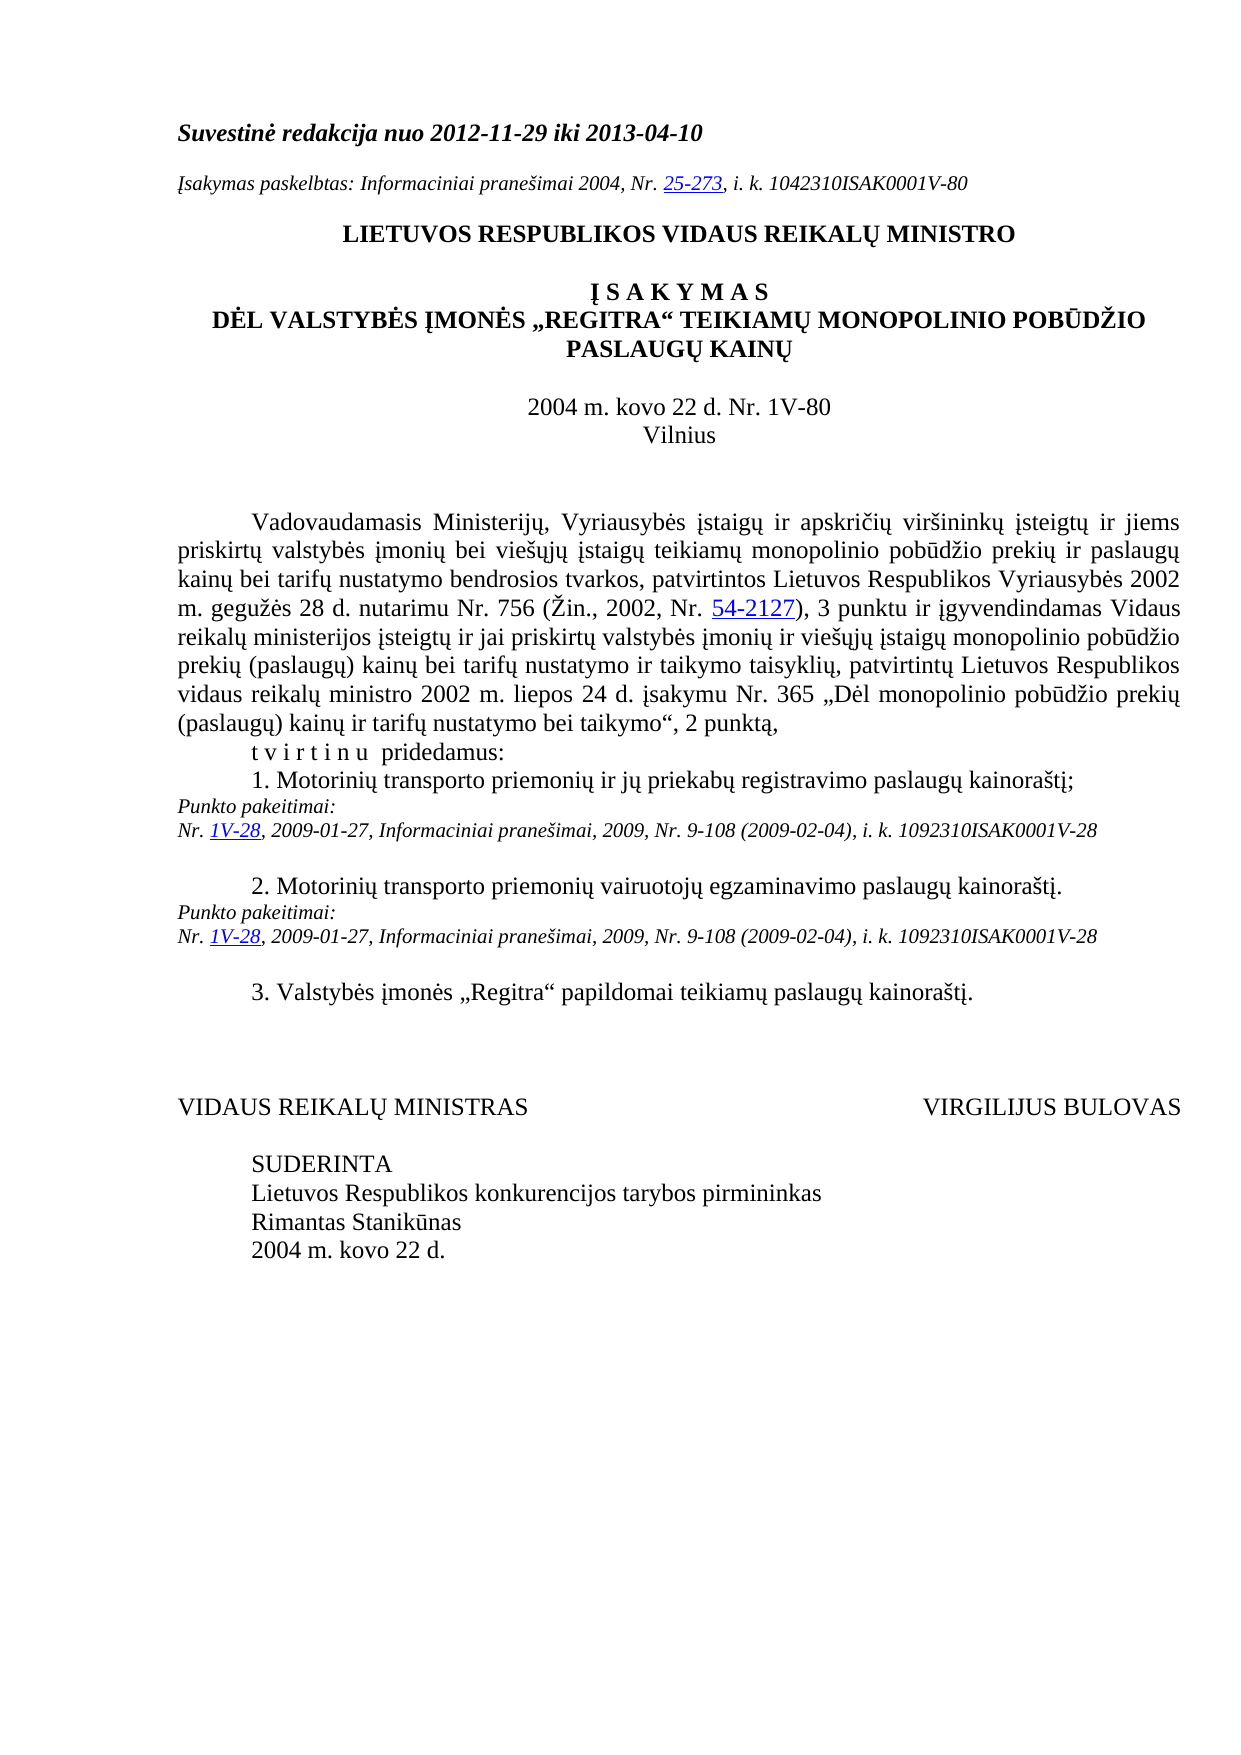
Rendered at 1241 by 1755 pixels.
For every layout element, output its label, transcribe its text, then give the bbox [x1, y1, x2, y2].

text Vadovaudamasis Ministerijų, Vyriausybės įstaigų ir apskričių viršininkų įsteigtų ir jiems priskirtų valstybės įmonių bei viešųjų įstaigų teikiamų monopolinio pobūdžio prekių ir paslaugų kainų bei tarifų nustatymo bendrosios tvarkos, patvirtintos Lietuvos Respublikos Vyriausybės 2002 m. gegužės 28 d. nutarimu Nr. 756 (Žin., 2002, Nr. 54-2127), 3 punktu ir įgyvendindamas Vidaus reikalų ministerijos įsteigtų ir jai priskirtų valstybės įmonių ir viešųjų įstaigų monopolinio pobūdžio prekių (paslaugų) kainų bei tarifų nustatymo ir taikymo taisyklių, patvirtintų Lietuvos Respublikos vidaus reikalų ministro 2002 m. liepos 24 d. įsakymu Nr. 365 „Dėl monopolinio pobūdžio prekių (paslaugų) kainų ir tarifų nustatymo bei taikymo“, 2 punktą, [177, 507, 1181, 737]
text DĖL VALSTYBĖS ĮMONĖS „REGITRA“ TEIKIAMŲ MONOPOLINIO POBŪDŽIO PASLAUGŲ KAINŲ [177, 305, 1181, 363]
text 1. Motorinių transporto priemonių ir jų priekabų registravimo paslaugų kainoraštį; [177, 765, 1181, 794]
text Punkto pakeitimai: [177, 794, 1181, 818]
text VIDAUS REIKALŲ MINISTRAS VIRGILIJUS BULOVAS [177, 1092, 1181, 1120]
text Į S A K Y M A S [177, 277, 1181, 305]
text 3. Valstybės įmonės „Regitra“ papildomai teikiamų paslaugų kainoraštį. [177, 977, 1181, 1005]
text tvirtinu pridedamus: [177, 737, 1181, 765]
text Nr. 1V-28, 2009-01-27, Informaciniai pranešimai, 2009, Nr. 9-108 (2009-02-04), i. k. 1092310ISAK0001V-28 [177, 924, 1181, 948]
text LIETUVOS RESPUBLIKOS VIDAUS REIKALŲ MINISTRO [177, 219, 1181, 248]
text 2004 m. kovo 22 d. Nr. 1V-80 [177, 392, 1181, 420]
text Nr. 1V-28, 2009-01-27, Informaciniai pranešimai, 2009, Nr. 9-108 (2009-02-04), i. k. 1092310ISAK0001V-28 [177, 818, 1181, 842]
text 2004 m. kovo 22 d. [177, 1235, 1181, 1264]
text SUDERINTA [177, 1149, 1181, 1178]
text Vilnius [177, 420, 1181, 449]
text Įsakymas paskelbtas: Informaciniai pranešimai 2004, Nr. 25-273, i. k. 1042310ISAK0001V-80 [177, 171, 1181, 195]
text Punkto pakeitimai: [177, 900, 1181, 924]
text Lietuvos Respublikos konkurencijos tarybos pirmininkas [177, 1178, 1181, 1207]
text Rimantas Stanikūnas [177, 1207, 1181, 1235]
text 2. Motorinių transporto priemonių vairuotojų egzaminavimo paslaugų kainoraštį. [177, 871, 1181, 900]
text Suvestinė redakcija nuo 2012-11-29 iki 2013-04-10 [177, 118, 1181, 147]
